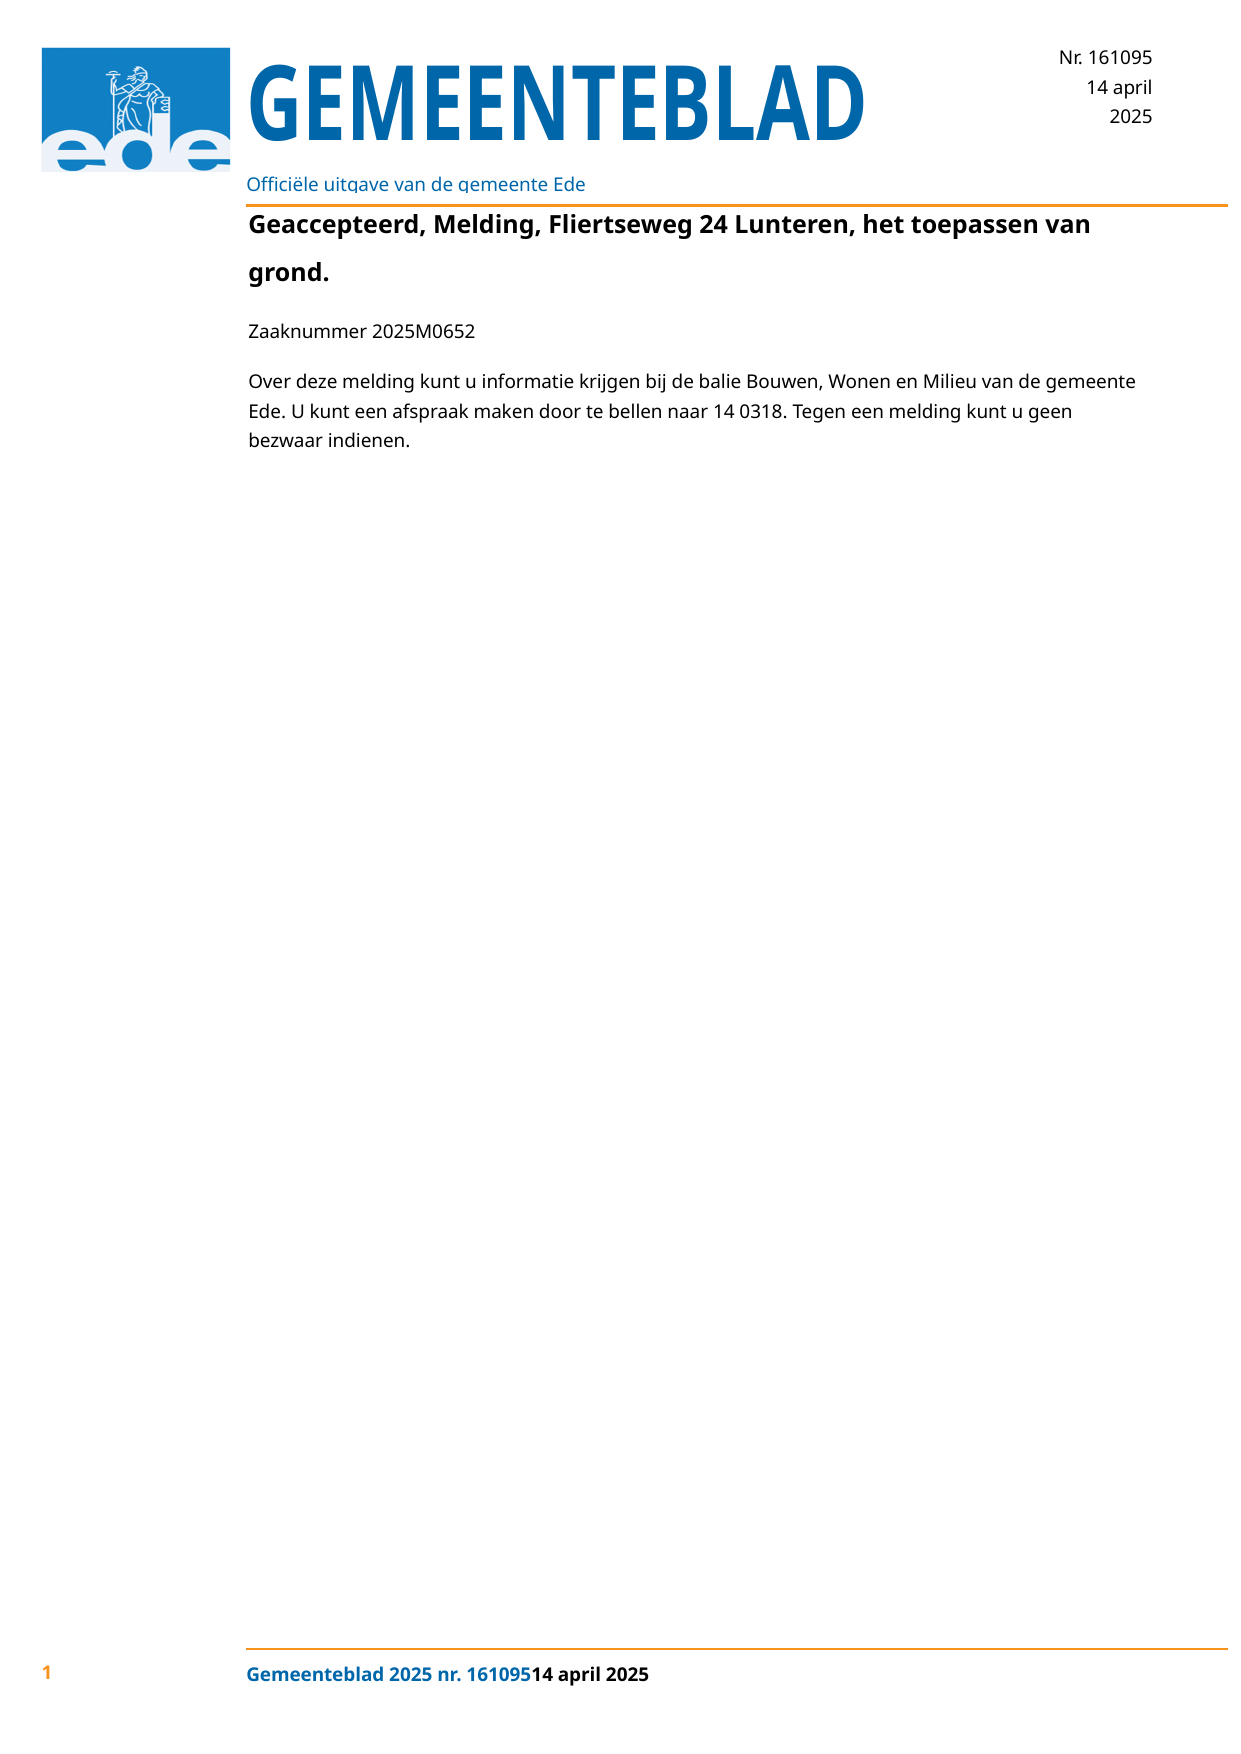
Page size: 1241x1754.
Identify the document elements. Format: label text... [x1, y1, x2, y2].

text Zaaknummer 2025M0652 [248, 318, 1152, 344]
text Over deze melding kunt u informatie krijgen bij de balie Bouwen, Wonen en Milieu van de gemeente Ede. U kunt een afspraak maken door te bellen naar 14 0318. Tegen een melding kunt u geen bezwaar indienen. [248, 368, 1152, 453]
picture [41, 47, 231, 172]
text Geaccepteerd, Melding, Fliertseweg 24 Lunteren, het toepassen van grond. [248, 207, 1152, 288]
